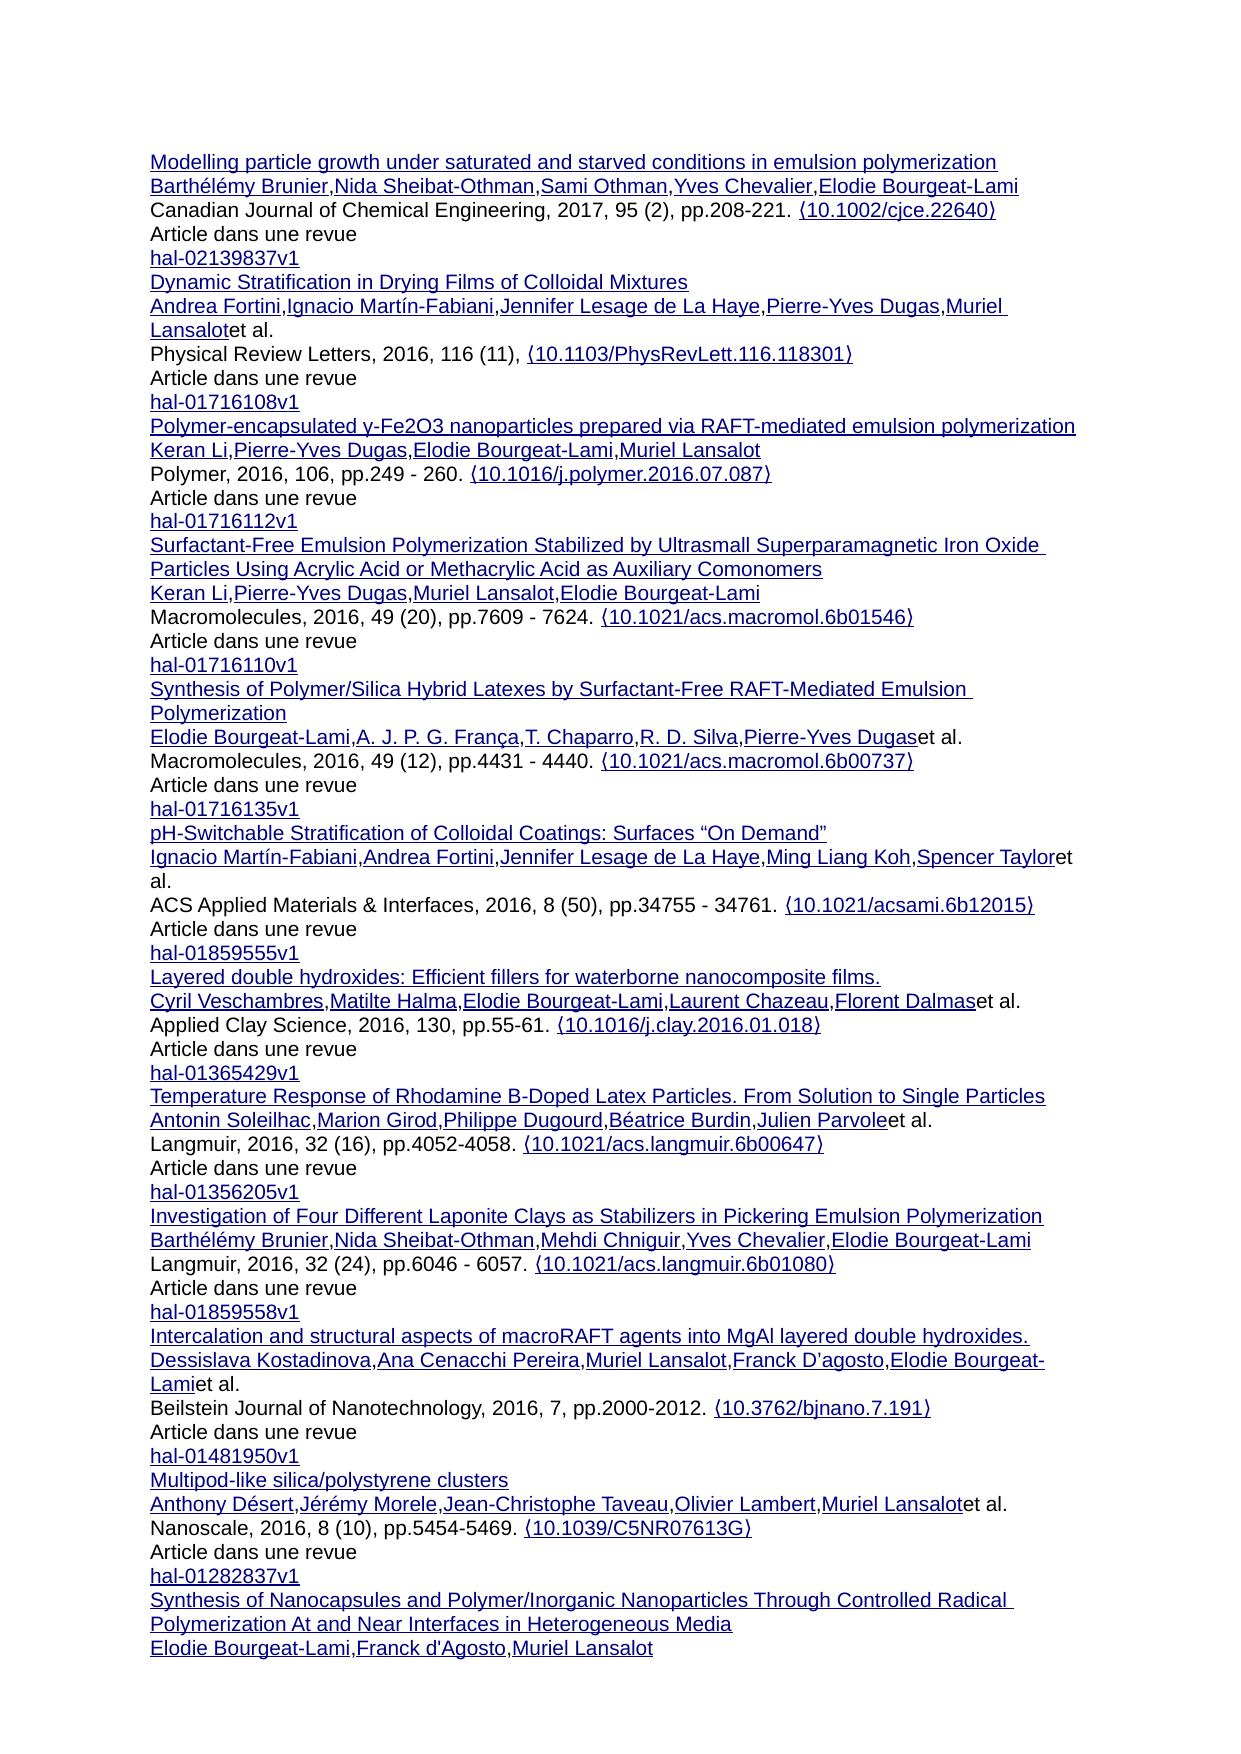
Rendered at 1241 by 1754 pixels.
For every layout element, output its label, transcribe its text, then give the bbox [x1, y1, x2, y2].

table_cell Investigation of Four Different Laponite Clays as Stabilizers in Pickering Emulsion Polymerization Barthélémy Brunier,Nida Sheibat-Othman,Mehdi Chniguir,Yves Chevalier,Elodie Bourgeat-Lami Langmuir, 2016, 32 (24), pp.6046 - 6057. ⟨10.1021/acs.langmuir.6b01080⟩ Article dans une revue hal-01859558v1 [150, 1204, 1090, 1324]
table_cell pH-Switchable Stratification of Colloidal Coatings: Surfaces “On Demand” Ignacio Martín-Fabiani,Andrea Fortini,Jennifer Lesage de La Haye,Ming Liang Koh,Spencer Tayloret al. ACS Applied Materials & Interfaces, 2016, 8 (50), pp.34755 - 34761. ⟨10.1021/acsami.6b12015⟩ Article dans une revue hal-01859555v1 [150, 821, 1090, 964]
table_cell Modelling particle growth under saturated and starved conditions in emulsion polymerization Barthélémy Brunier,Nida Sheibat-Othman,Sami Othman,Yves Chevalier,Elodie Bourgeat-Lami Canadian Journal of Chemical Engineering, 2017, 95 (2), pp.208-221. ⟨10.1002/cjce.22640⟩ Article dans une revue hal-02139837v1 [150, 150, 1090, 270]
table_cell Intercalation and structural aspects of macroRAFT agents into MgAl layered double hydroxides. Dessislava Kostadinova,Ana Cenacchi Pereira,Muriel Lansalot,Franck D’agosto,Elodie Bourgeat-Lamiet al. Beilstein Journal of Nanotechnology, 2016, 7, pp.2000-2012. ⟨10.3762/bjnano.7.191⟩ Article dans une revue hal-01481950v1 [150, 1324, 1090, 1468]
table_cell Multipod-like silica/polystyrene clusters Anthony Désert,Jérémy Morele,Jean-Christophe Taveau,Olivier Lambert,Muriel Lansalotet al. Nanoscale, 2016, 8 (10), pp.5454-5469. ⟨10.1039/C5NR07613G⟩ Article dans une revue hal-01282837v1 [150, 1468, 1090, 1587]
table_cell Dynamic Stratification in Drying Films of Colloidal Mixtures Andrea Fortini,Ignacio Martín-Fabiani,Jennifer Lesage de La Haye,Pierre-Yves Dugas,Muriel Lansalotet al. Physical Review Letters, 2016, 116 (11), ⟨10.1103/PhysRevLett.116.118301⟩ Article dans une revue hal-01716108v1 [150, 270, 1090, 413]
table_cell Synthesis of Polymer/Silica Hybrid Latexes by Surfactant-Free RAFT-Mediated Emulsion Polymerization Elodie Bourgeat-Lami,A. J. P. G. França,T. Chaparro,R. D. Silva,Pierre-Yves Dugaset al. Macromolecules, 2016, 49 (12), pp.4431 - 4440. ⟨10.1021/acs.macromol.6b00737⟩ Article dans une revue hal-01716135v1 [150, 677, 1090, 821]
table_cell Surfactant-Free Emulsion Polymerization Stabilized by Ultrasmall Superparamagnetic Iron Oxide Particles Using Acrylic Acid or Methacrylic Acid as Auxiliary Comonomers Keran Li,Pierre-Yves Dugas,Muriel Lansalot,Elodie Bourgeat-Lami Macromolecules, 2016, 49 (20), pp.7609 - 7624. ⟨10.1021/acs.macromol.6b01546⟩ Article dans une revue hal-01716110v1 [150, 533, 1090, 677]
table_cell Temperature Response of Rhodamine B-Doped Latex Particles. From Solution to Single Particles Antonin Soleilhac,Marion Girod,Philippe Dugourd,Béatrice Burdin,Julien Parvoleet al. Langmuir, 2016, 32 (16), pp.4052-4058. ⟨10.1021/acs.langmuir.6b00647⟩ Article dans une revue hal-01356205v1 [150, 1084, 1090, 1204]
table_cell Layered double hydroxides: Efficient fillers for waterborne nanocomposite films. Cyril Veschambres,Matilte Halma,Elodie Bourgeat-Lami,Laurent Chazeau,Florent Dalmaset al. Applied Clay Science, 2016, 130, pp.55-61. ⟨10.1016/j.clay.2016.01.018⟩ Article dans une revue hal-01365429v1 [150, 965, 1090, 1084]
table_cell Synthesis of Nanocapsules and Polymer/Inorganic Nanoparticles Through Controlled Radical Polymerization At and Near Interfaces in Heterogeneous Media Elodie Bourgeat-Lami,Franck d'Agosto,Muriel Lansalot [150, 1588, 1090, 1659]
table_cell Polymer-encapsulated γ-Fe2O3 nanoparticles prepared via RAFT-mediated emulsion polymerization Keran Li,Pierre-Yves Dugas,Elodie Bourgeat-Lami,Muriel Lansalot Polymer, 2016, 106, pp.249 - 260. ⟨10.1016/j.polymer.2016.07.087⟩ Article dans une revue hal-01716112v1 [150, 414, 1090, 533]
